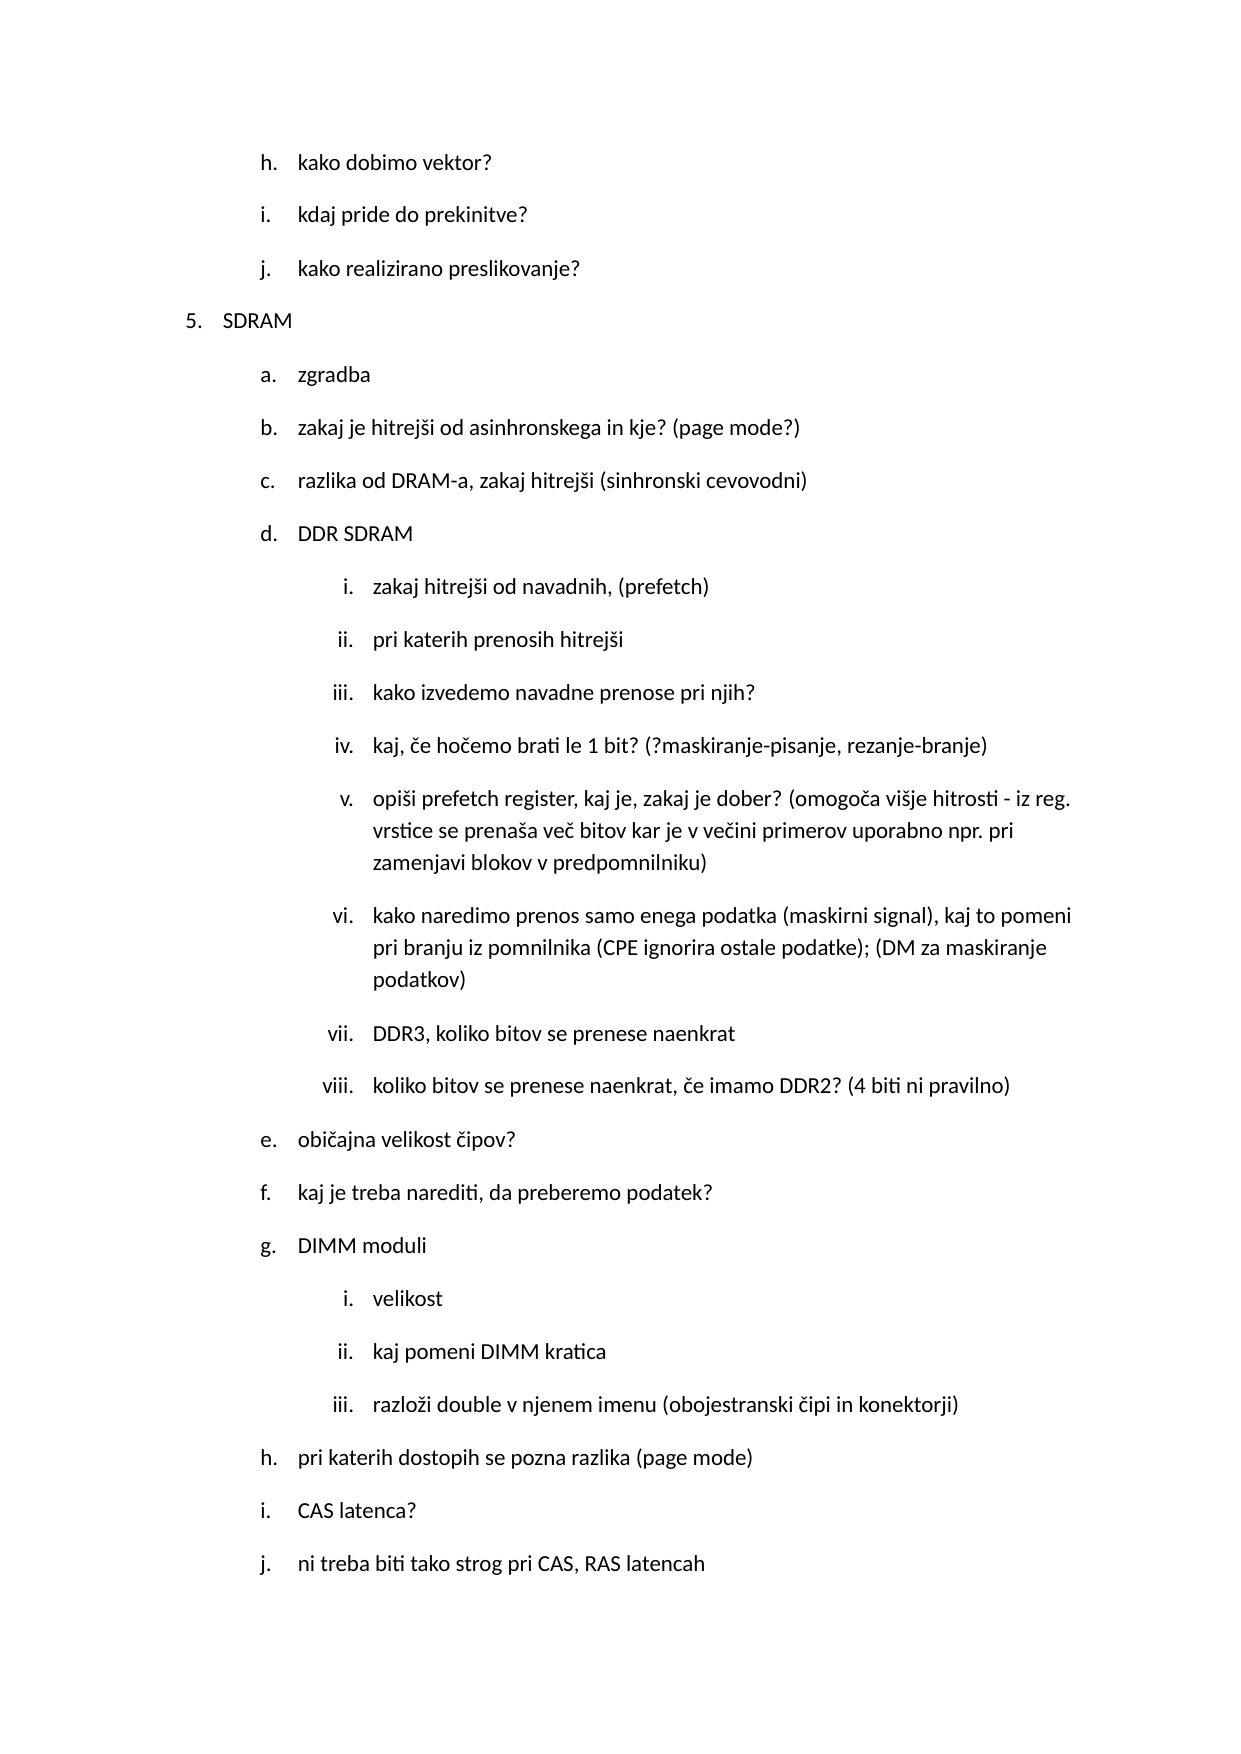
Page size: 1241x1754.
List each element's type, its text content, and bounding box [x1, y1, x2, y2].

list razloži double v njenem imenu (obojestranski čipi in konektorji) [354, 1390, 1093, 1418]
list zgradba [260, 360, 1093, 388]
list pri katerih dostopih se pozna razlika (page mode) [260, 1443, 1093, 1471]
list kako naredimo prenos samo enega podatka (maskirni signal), kaj to pomeni pri branju iz pomnilnika (CPE ignorira ostale podatke); (DM za maskiranje podatkov) [354, 901, 1093, 994]
list kdaj pride do prekinitve? [260, 201, 1093, 229]
list kaj, če hočemo brati le 1 bit? (?maskiranje-pisanje, rezanje-branje) [354, 731, 1093, 759]
list opiši prefetch register, kaj je, zakaj je dober? (omogoča višje hitrosti - iz reg. vrstice se prenaša več bitov kar je v večini primerov uporabno npr. pri zamenjavi blokov v predpomnilniku) [354, 784, 1093, 876]
list CAS latenca? [260, 1496, 1093, 1524]
list DDR SDRAM [260, 519, 1093, 547]
list običajna velikost čipov? [260, 1125, 1093, 1153]
list DIMM moduli [260, 1231, 1093, 1259]
list pri katerih prenosih hitrejši [354, 625, 1093, 653]
list zakaj hitrejši od navadnih, (prefetch) [354, 572, 1093, 600]
list SDRAM [185, 307, 1093, 335]
list kaj je treba narediti, da preberemo podatek? [260, 1178, 1093, 1206]
list razlika od DRAM-a, zakaj hitrejši (sinhronski cevovodni) [260, 466, 1093, 494]
list DDR3, koliko bitov se prenese naenkrat [354, 1019, 1093, 1047]
list koliko bitov se prenese naenkrat, če imamo DDR2? (4 biti ni pravilno) [354, 1072, 1093, 1100]
list kaj pomeni DIMM kratica [354, 1337, 1093, 1365]
list velikost [354, 1284, 1093, 1312]
list kako realizirano preslikovanje? [260, 254, 1093, 282]
list kako dobimo vektor? [260, 148, 1093, 176]
list ni treba biti tako strog pri CAS, RAS latencah [260, 1549, 1093, 1577]
list zakaj je hitrejši od asinhronskega in kje? (page mode?) [260, 413, 1093, 441]
list kako izvedemo navadne prenose pri njih? [354, 678, 1093, 706]
